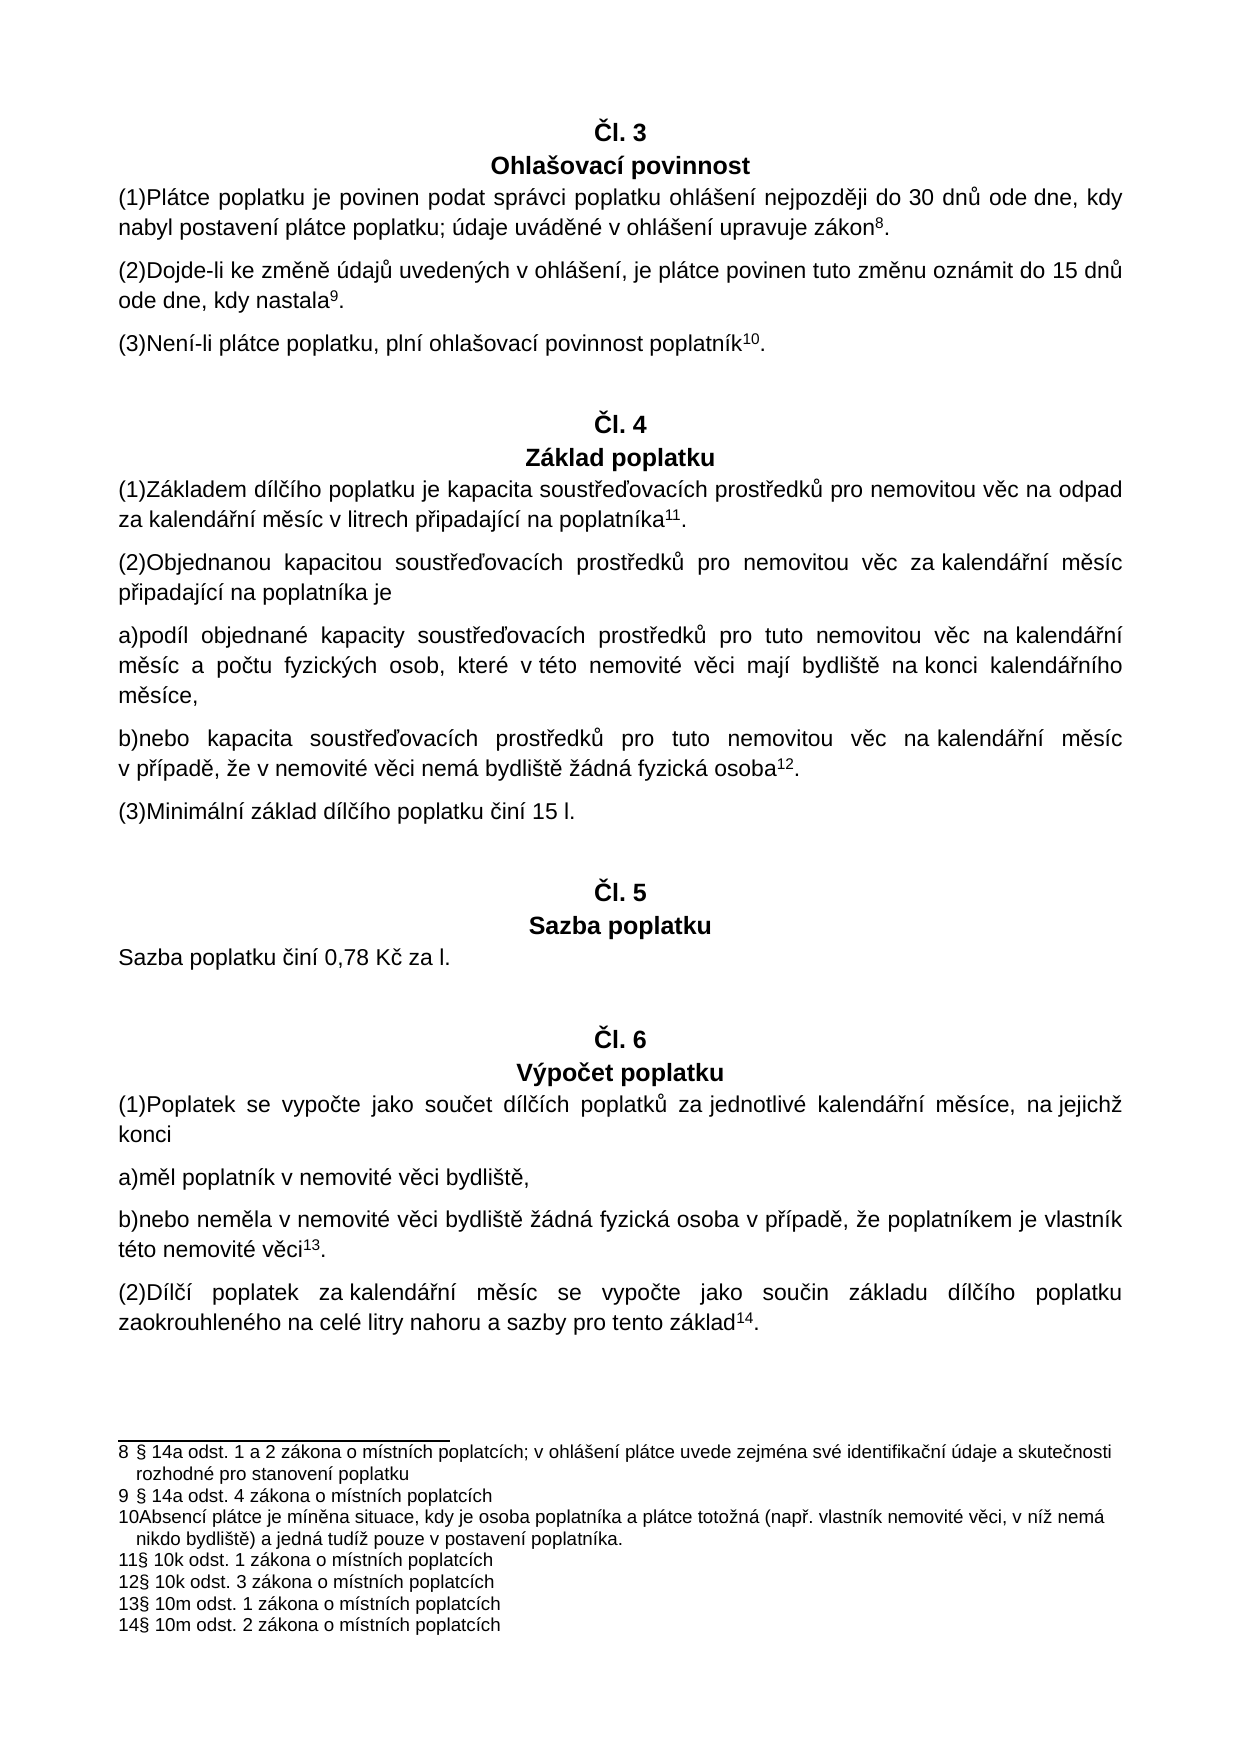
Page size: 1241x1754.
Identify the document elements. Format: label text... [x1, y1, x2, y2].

list Dojde-li ke změně údajů uvedených v ohlášení, je plátce povinen tuto změnu oznámit do 15 dnů ode dne, kdy nastala. [118, 257, 1122, 314]
subtitle Čl. 5 Sazba poplatku [118, 878, 1122, 940]
text Sazba poplatku činí 0,78 Kč za l. [118, 944, 1122, 971]
list Minimální základ dílčího poplatku činí 15 l. [118, 798, 1122, 824]
list Plátce poplatku je povinen podat správci poplatku ohlášení nejpozději do 30 dnů ode dne, kdy nabyl postavení plátce poplatku; údaje uváděné v ohlášení upravuje zákon. [118, 184, 1122, 241]
list § 14a odst. 1 a 2 zákona o místních poplatcích; v ohlášení plátce uvede zejména své identifikační údaje a skutečnosti rozhodné pro stanovení poplatku [118, 1441, 1122, 1484]
list Dílčí poplatek za kalendářní měsíc se vypočte jako součin základu dílčího poplatku zaokrouhleného na celé litry nahoru a sazby pro tento základ. [118, 1279, 1122, 1336]
list § 14a odst. 4 zákona o místních poplatcích [118, 1484, 1122, 1506]
list Objednanou kapacitou soustřeďovacích prostředků pro nemovitou věc za kalendářní měsíc připadající na poplatníka je [118, 549, 1122, 606]
list Základem dílčího poplatku je kapacita soustřeďovacích prostředků pro nemovitou věc na odpad za kalendářní měsíc v litrech připadající na poplatníka. [118, 476, 1122, 533]
list nebo neměla v nemovité věci bydliště žádná fyzická osoba v případě, že poplatníkem je vlastník této nemovité věci. [118, 1206, 1122, 1263]
subtitle Čl. 4 Základ poplatku [118, 410, 1122, 472]
list měl poplatník v nemovité věci bydliště, [118, 1163, 1122, 1190]
list § 10k odst. 3 zákona o místních poplatcích [118, 1571, 1122, 1592]
list nebo kapacita soustřeďovacích prostředků pro tuto nemovitou věc na kalendářní měsíc v případě, že v nemovité věci nemá bydliště žádná fyzická osoba. [118, 725, 1122, 782]
list § 10k odst. 1 zákona o místních poplatcích [118, 1549, 1122, 1571]
list podíl objednané kapacity soustřeďovacích prostředků pro tuto nemovitou věc na kalendářní měsíc a počtu fyzických osob, které v této nemovité věci mají bydliště na konci kalendářního měsíce, [118, 622, 1122, 709]
list § 10m odst. 1 zákona o místních poplatcích [118, 1592, 1122, 1614]
list § 10m odst. 2 zákona o místních poplatcích [118, 1614, 1122, 1635]
list Poplatek se vypočte jako součet dílčích poplatků za jednotlivé kalendářní měsíce, na jejichž konci [118, 1091, 1122, 1147]
subtitle Čl. 6 Výpočet poplatku [118, 1024, 1122, 1086]
list Absencí plátce je míněna situace, kdy je osoba poplatníka a plátce totožná (např. vlastník nemovité věci, v níž nemá nikdo bydliště) a jedná tudíž pouze v postavení poplatníka. [118, 1506, 1122, 1549]
subtitle Čl. 3 Ohlašovací povinnost [118, 118, 1122, 180]
list Není-li plátce poplatku, plní ohlašovací povinnost poplatník. [118, 330, 1122, 356]
